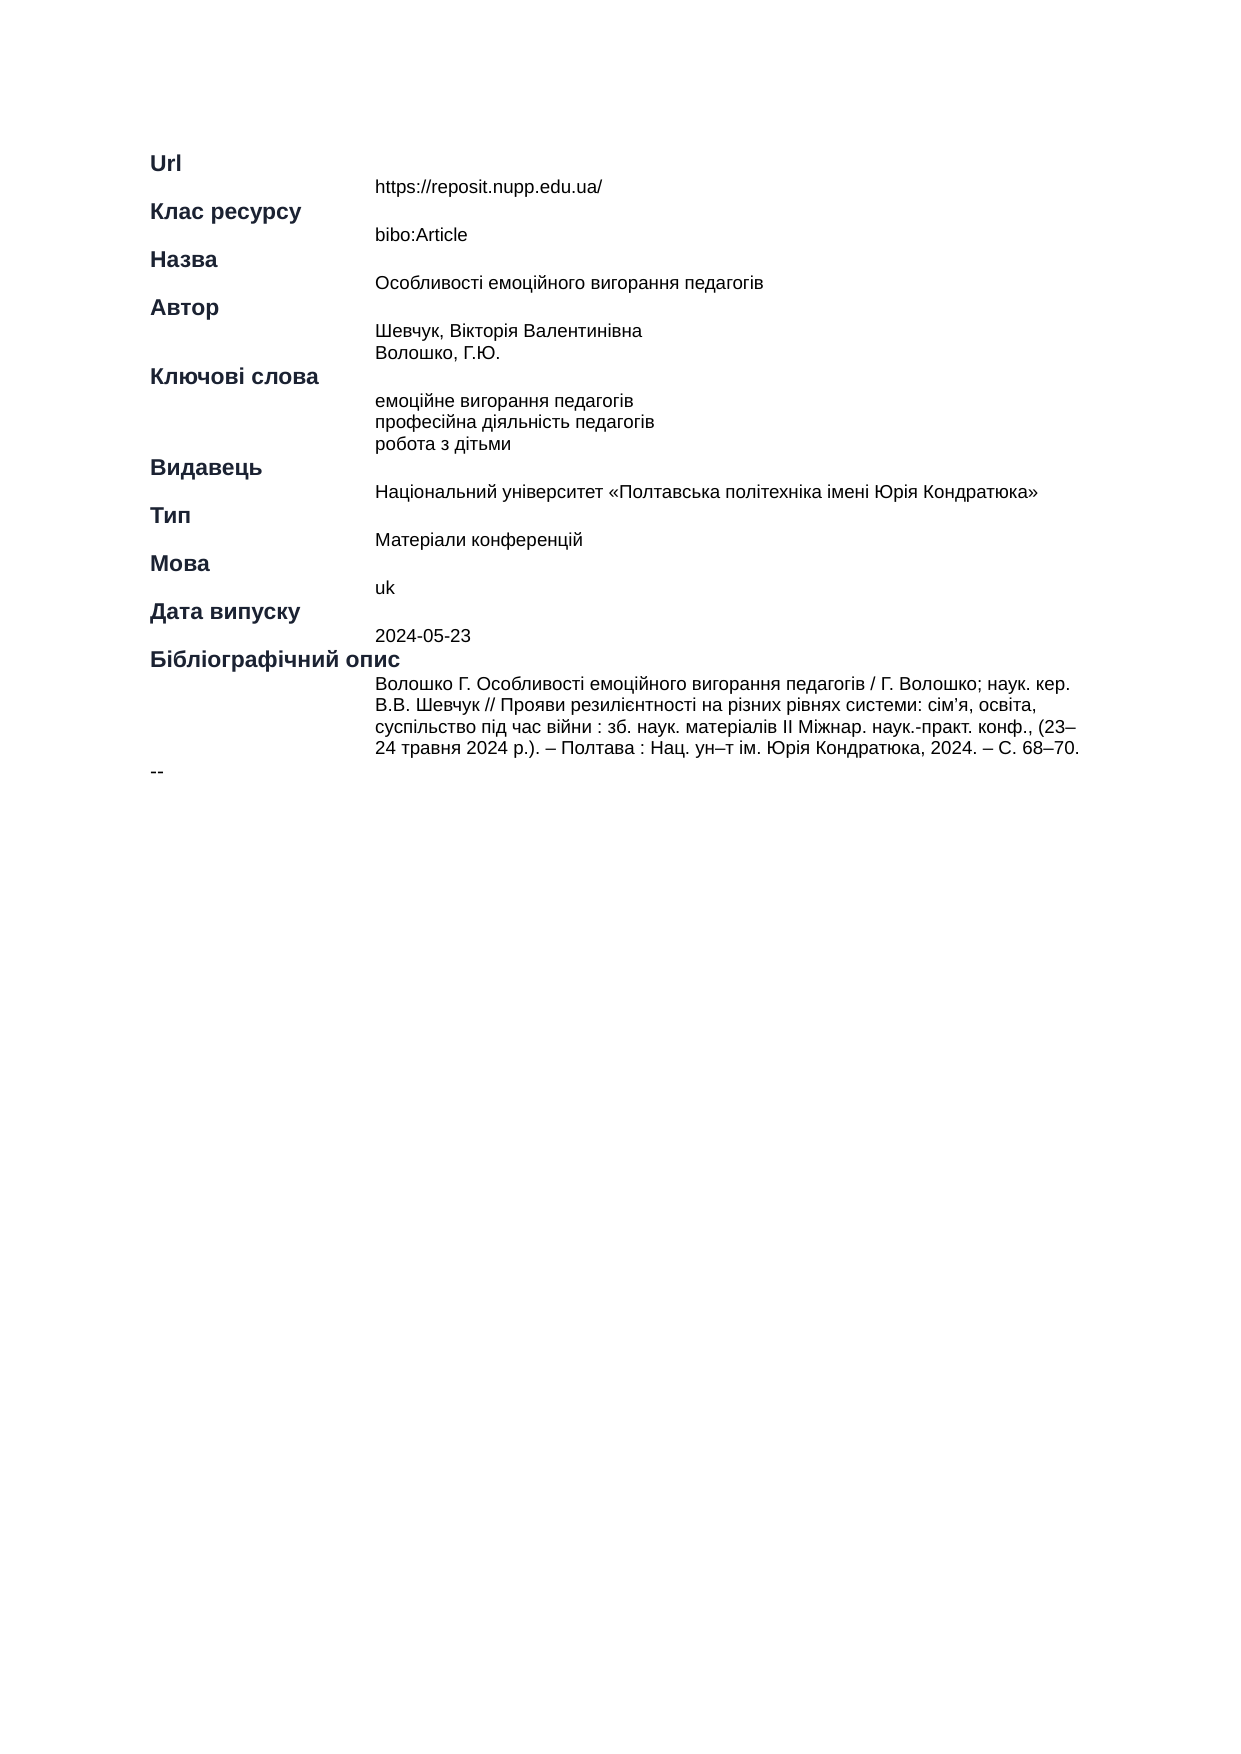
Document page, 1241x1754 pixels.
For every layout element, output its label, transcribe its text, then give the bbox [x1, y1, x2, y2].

text Тип [150, 502, 1090, 528]
text Матеріали конференцій [375, 528, 1090, 550]
text uk [375, 576, 1090, 598]
text Особливості емоційного вигорання педагогів [375, 272, 1090, 294]
text Клас ресурсу [150, 198, 1090, 224]
text -- [150, 758, 1090, 782]
text Волошко, Г.Ю. [375, 342, 1090, 363]
text Мова [150, 550, 1090, 576]
text Національний університет «Полтавська політехніка імені Юрія Кондратюка» [375, 481, 1090, 502]
text Волошко Г. Особливості емоційного вигорання педагогів / Г. Волошко; наук. кер. В.В. Шевчук // Прояви резилієнтності на різних рівнях системи: сім’я, освіта, суспільство під час війни : зб. наук. матеріалів ІІ Міжнар. наук.-практ. конф., (23–24 травня 2024 р.). – Полтава : Нац. ун–т ім. Юрія Кондратюка, 2024. – С. 68–70. [375, 672, 1090, 758]
text Ключові слова [150, 363, 1090, 389]
text робота з дітьми [375, 433, 1090, 454]
text Url [150, 150, 1090, 176]
text емоційне вигорання педагогів [375, 389, 1090, 411]
text професійна діяльність педагогів [375, 411, 1090, 433]
text https://reposit.nupp.edu.ua/ [375, 176, 1090, 198]
text bibo:Article [375, 224, 1090, 246]
text 2024-05-23 [375, 624, 1090, 646]
text Бібліографічний опис [150, 646, 1090, 672]
text Автор [150, 294, 1090, 320]
text Видавець [150, 454, 1090, 481]
text Назва [150, 246, 1090, 272]
text Дата випуску [150, 598, 1090, 624]
text Шевчук, Вікторія Валентинівна [375, 320, 1090, 342]
